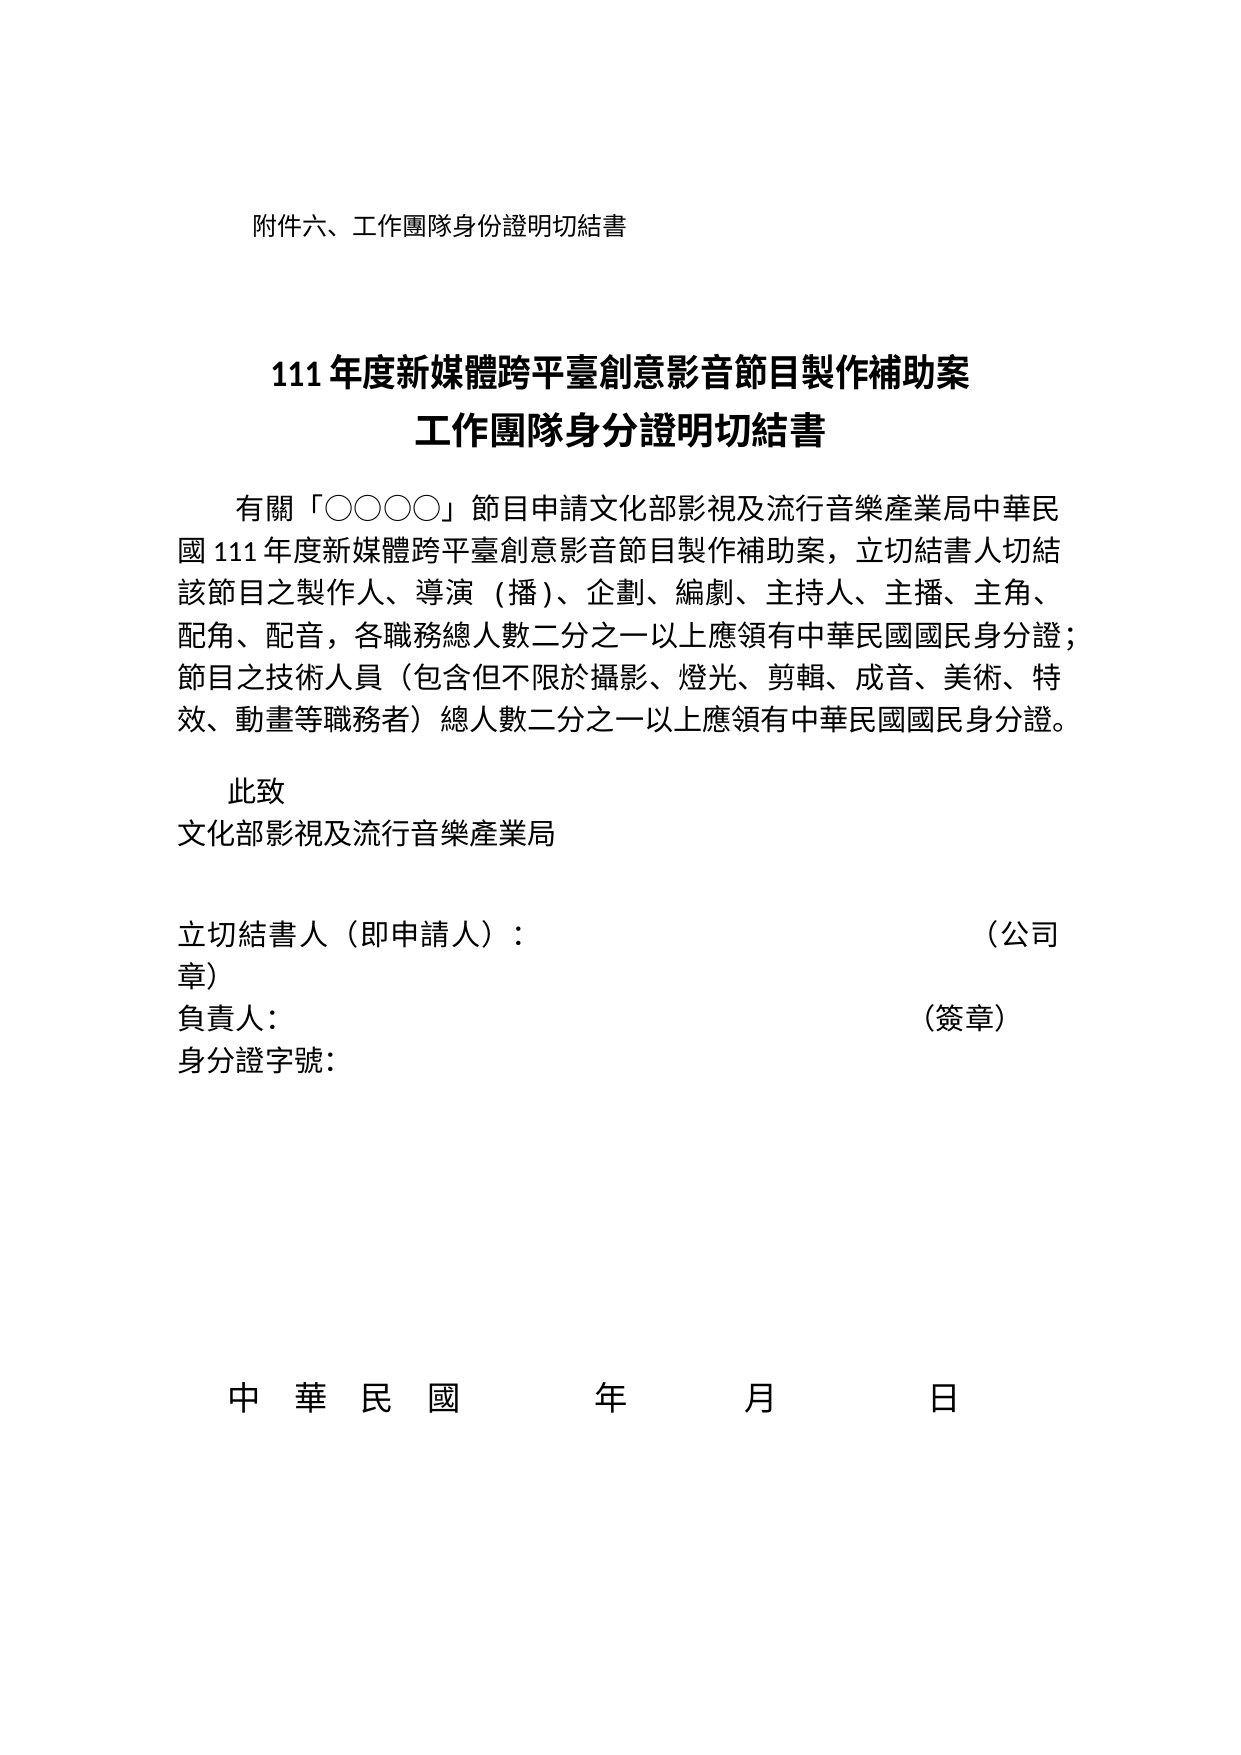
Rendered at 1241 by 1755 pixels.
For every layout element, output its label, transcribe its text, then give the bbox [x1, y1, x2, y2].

text 立切結書人（即申請人）： （公司章） [177, 911, 1063, 996]
text 負責人： （簽章） [177, 996, 1063, 1038]
text 工作團隊身分證明切結書 [177, 398, 1063, 456]
text 身分證字號： [177, 1038, 1063, 1080]
text 此致 [227, 768, 1063, 811]
text 中 華 民 國 年 月 日 [227, 1380, 1063, 1418]
text 文化部影視及流行音樂產業局 [177, 811, 1063, 853]
text 有關「○○○○」節目申請文化部影視及流行音樂產業局中華民國111年度新媒體跨平臺創意影音節目製作補助案，立切結書人切結該節目之製作人、導演 (播)、企劃、編劇、主持人、主播、主角、配角、配音，各職務總人數二分之一以上應領有中華民國國民身分證；節目之技術人員（包含但不限於攝影、燈光、剪輯、成音、美術、特效、動畫等職務者）總人數二分之一以上應領有中華民國國民身分證。 [177, 485, 1063, 739]
text 111年度新媒體跨平臺創意影音節目製作補助案 [177, 339, 1063, 398]
text 附件六、工作團隊身份證明切結書 [252, 202, 1063, 243]
